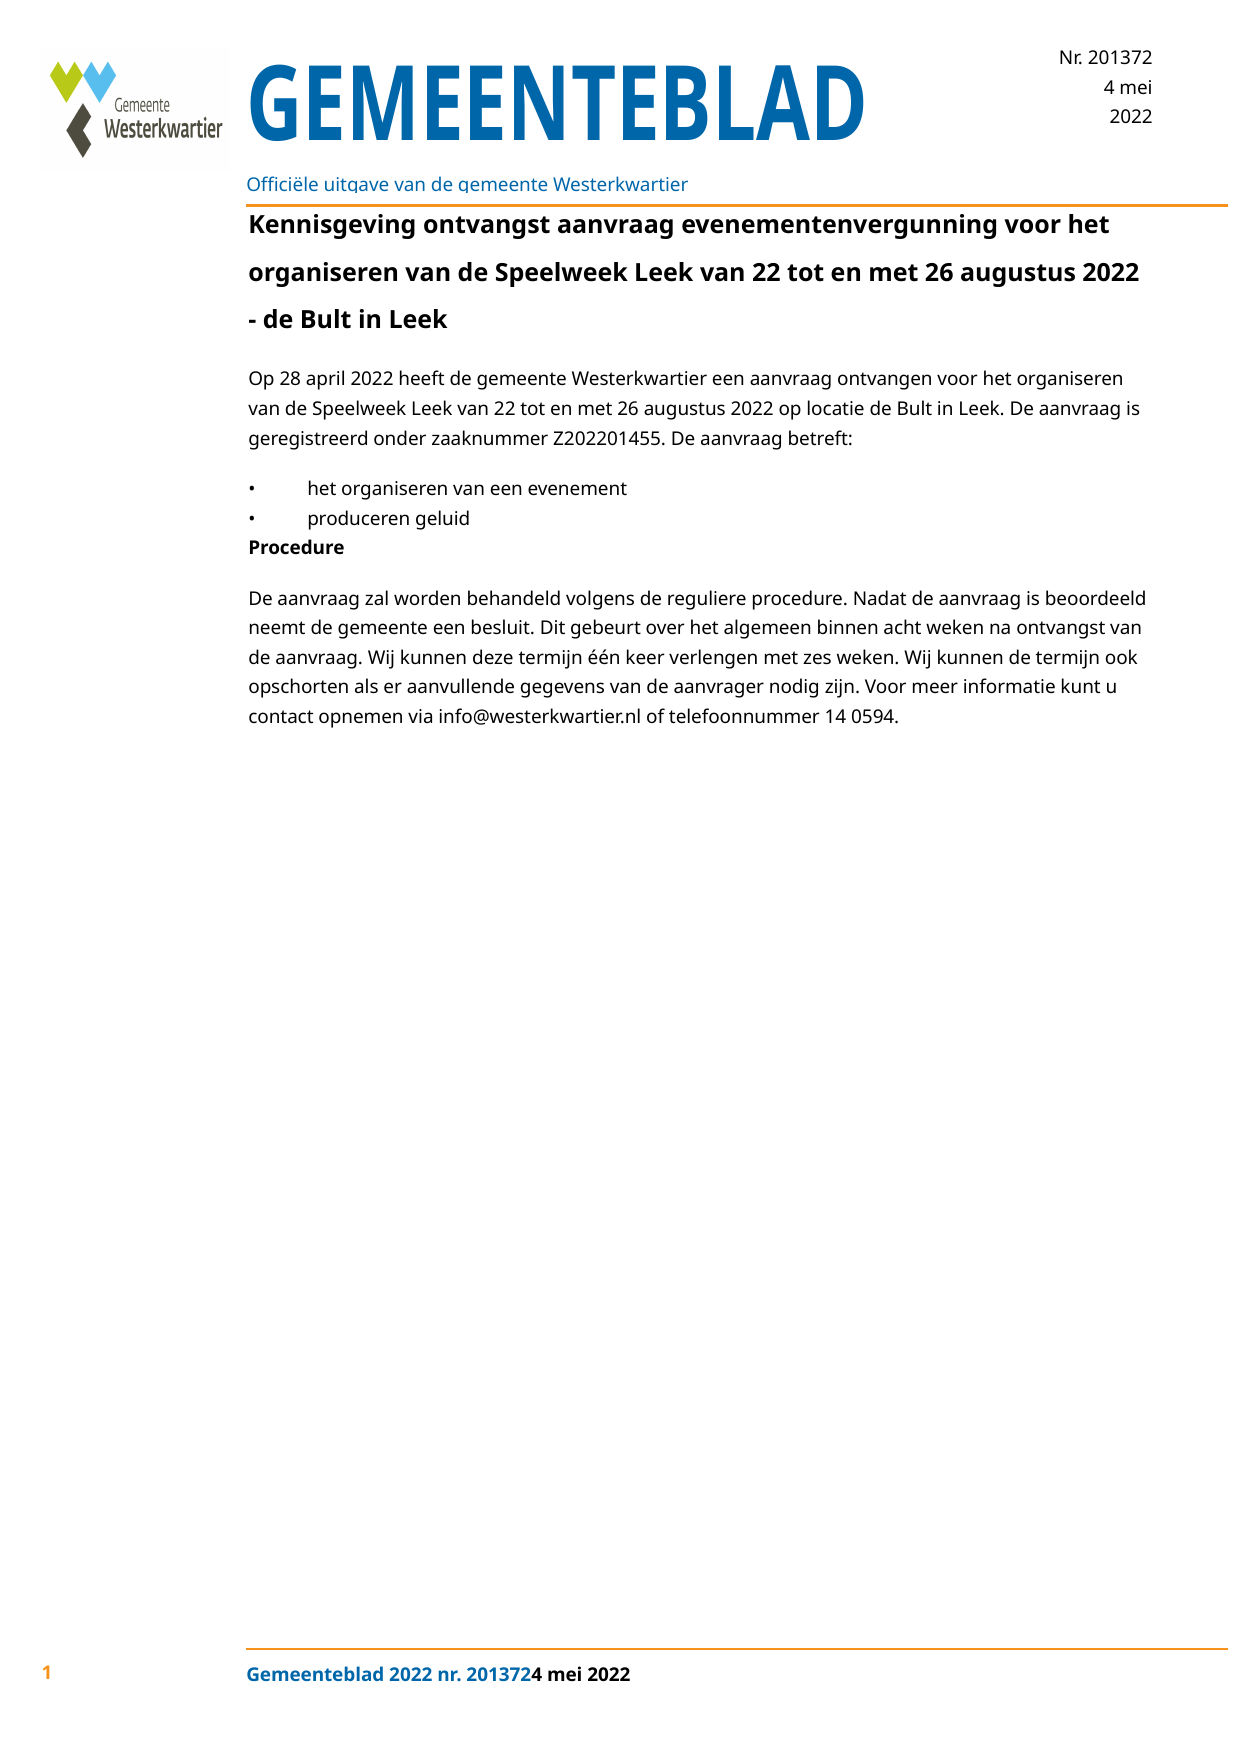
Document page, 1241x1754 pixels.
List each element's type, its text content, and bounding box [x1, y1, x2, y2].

text Op 28 april 2022 heeft de gemeente Westerkwartier een aanvraag ontvangen voor het organiseren van de Speelweek Leek van 22 tot en met 26 augustus 2022 op locatie de Bult in Leek. De aanvraag is geregistreerd onder zaaknummer Z202201455. De aanvraag betreft: [248, 366, 1152, 450]
text Procedure [248, 534, 1152, 560]
picture [41, 47, 231, 172]
list het organiseren van een evenement [248, 475, 1152, 501]
text Kennisgeving ontvangst aanvraag evenementenvergunning voor het organiseren van de Speelweek Leek van 22 tot en met 26 augustus 2022 - de Bult in Leek [248, 207, 1152, 336]
list produceren geluid [248, 505, 1152, 530]
text De aanvraag zal worden behandeld volgens de reguliere procedure. Nadat de aanvraag is beoordeeld neemt de gemeente een besluit. Dit gebeurt over het algemeen binnen acht weken na ontvangst van de aanvraag. Wij kunnen deze termijn één keer verlengen met zes weken. Wij kunnen de termijn ook opschorten als er aanvullende gegevens van de aanvrager nodig zijn. Voor meer informatie kunt u contact opnemen via info@westerkwartier.nl of telefoonnummer 14 0594. [248, 585, 1152, 729]
